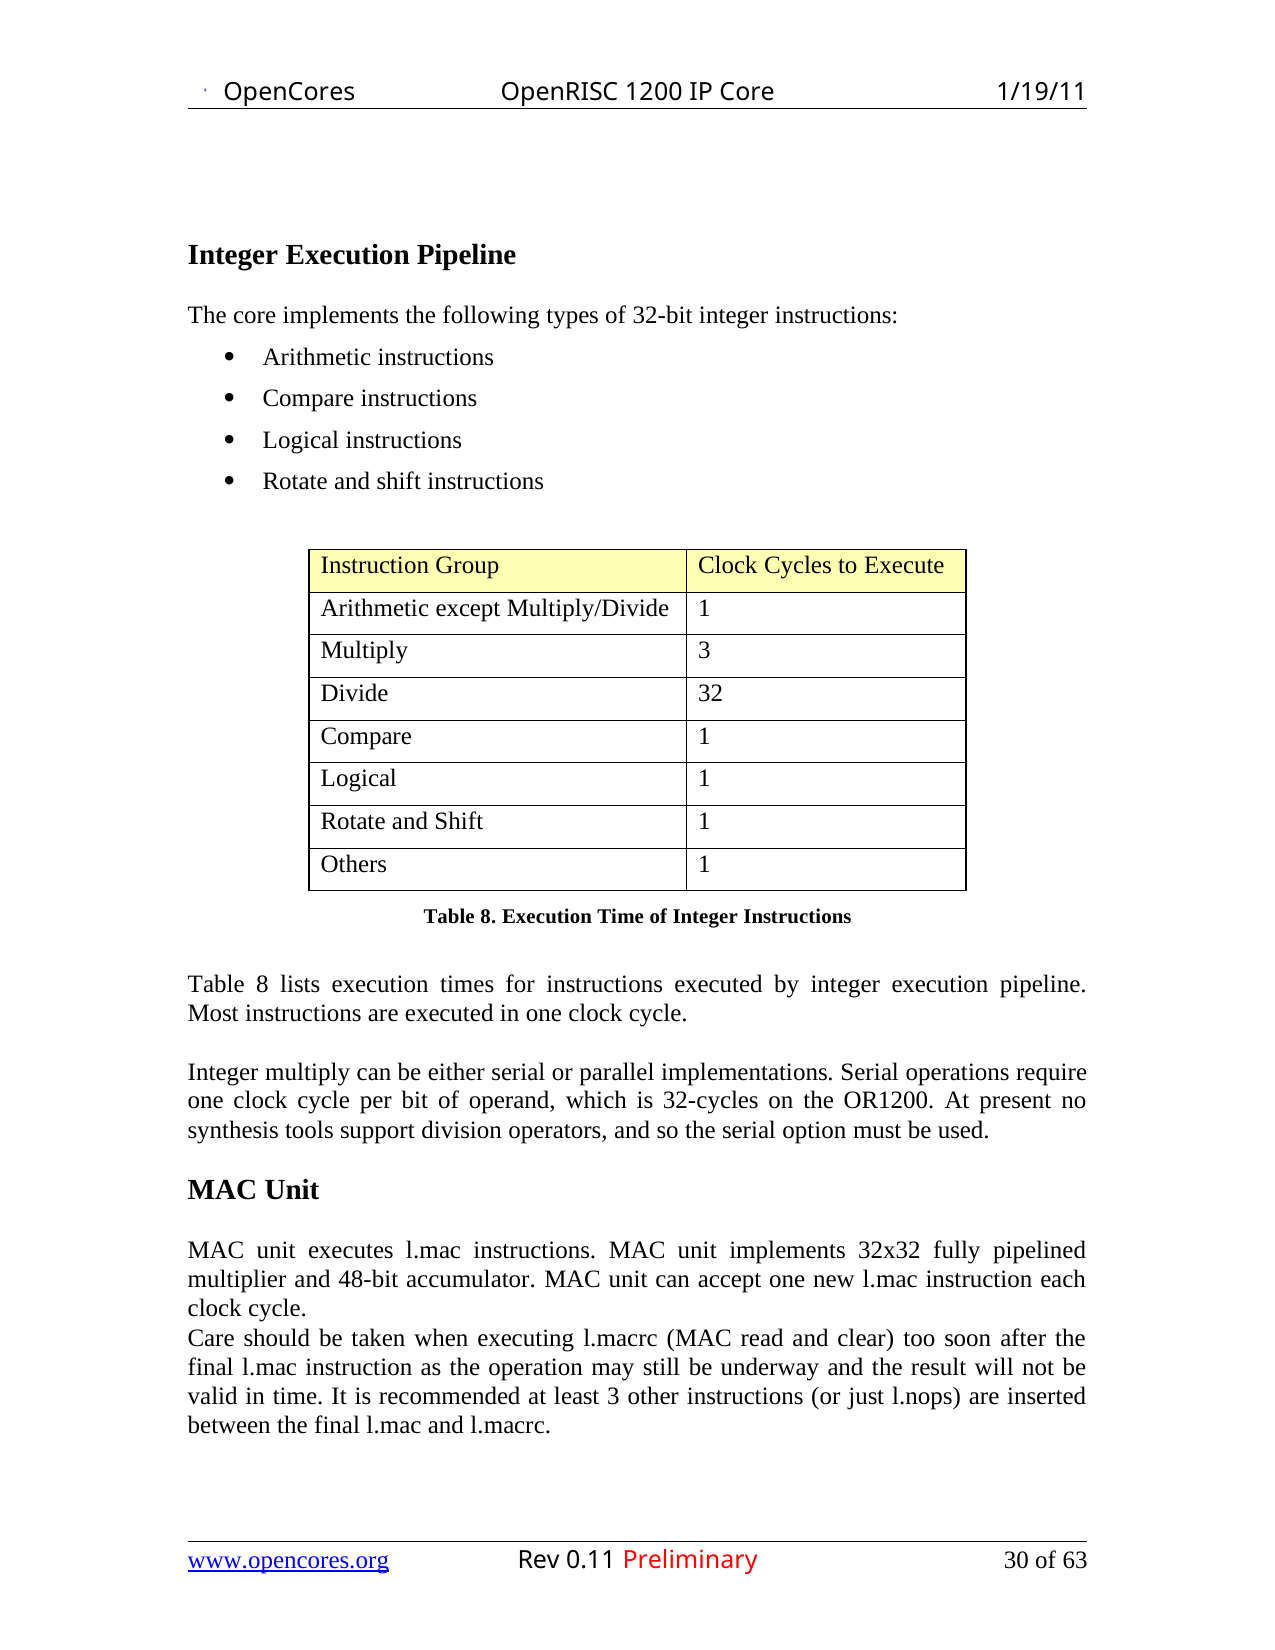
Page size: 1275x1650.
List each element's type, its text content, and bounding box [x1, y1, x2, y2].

text Table 8. Execution Time of Integer Instructions [187, 903, 1087, 928]
table_cell 1 [687, 763, 965, 805]
table_header Instruction Group [310, 550, 686, 592]
list Arithmetic instructions [225, 341, 1087, 370]
table_cell Compare [310, 721, 686, 762]
text Care should be taken when executing l.macrc (MAC read and clear) too soon after the final l.mac instruction as the operation may still be underway and the result will not be valid in time. It is recommended at least 3 other instructions (or just l.nops) are inserted between the final l.mac and l.macrc. [187, 1322, 1087, 1439]
text MAC unit executes l.mac instructions. MAC unit implements 32x32 fully pipelined multiplier and 48-bit accumulator. MAC unit can accept one new l.mac instruction each clock cycle. [187, 1235, 1087, 1322]
text The core implements the following types of 32-bit integer instructions: [187, 300, 1087, 329]
table_cell 1 [687, 849, 965, 890]
table_cell 3 [687, 635, 965, 677]
table_cell Divide [310, 678, 686, 719]
list Rotate and shift instructions [225, 466, 1087, 495]
subtitle MAC Unit [187, 1173, 1087, 1206]
table_cell Others [310, 849, 686, 890]
table_cell Rotate and Shift [310, 806, 686, 847]
table_cell 1 [687, 593, 965, 634]
text Integer multiply can be either serial or parallel implementations. Serial operations require one clock cycle per bit of operand, which is 32-cycles on the OR1200. At present no synthesis tools support division operators, and so the serial option must be used. [187, 1056, 1087, 1143]
table_cell 1 [687, 806, 965, 847]
table_cell 1 [687, 721, 965, 762]
table_cell Logical [310, 763, 686, 805]
table_cell 32 [687, 678, 965, 719]
table_cell Arithmetic except Multiply/Divide [310, 593, 686, 634]
list Logical instructions [225, 424, 1087, 453]
table_header Clock Cycles to Execute [687, 550, 965, 592]
table_cell Multiply [310, 635, 686, 677]
subtitle Integer Execution Pipeline [187, 237, 1087, 271]
text Table 8 lists execution times for instructions executed by integer execution pipeline. Most instructions are executed in one clock cycle. [187, 969, 1087, 1027]
list Compare instructions [225, 383, 1087, 412]
